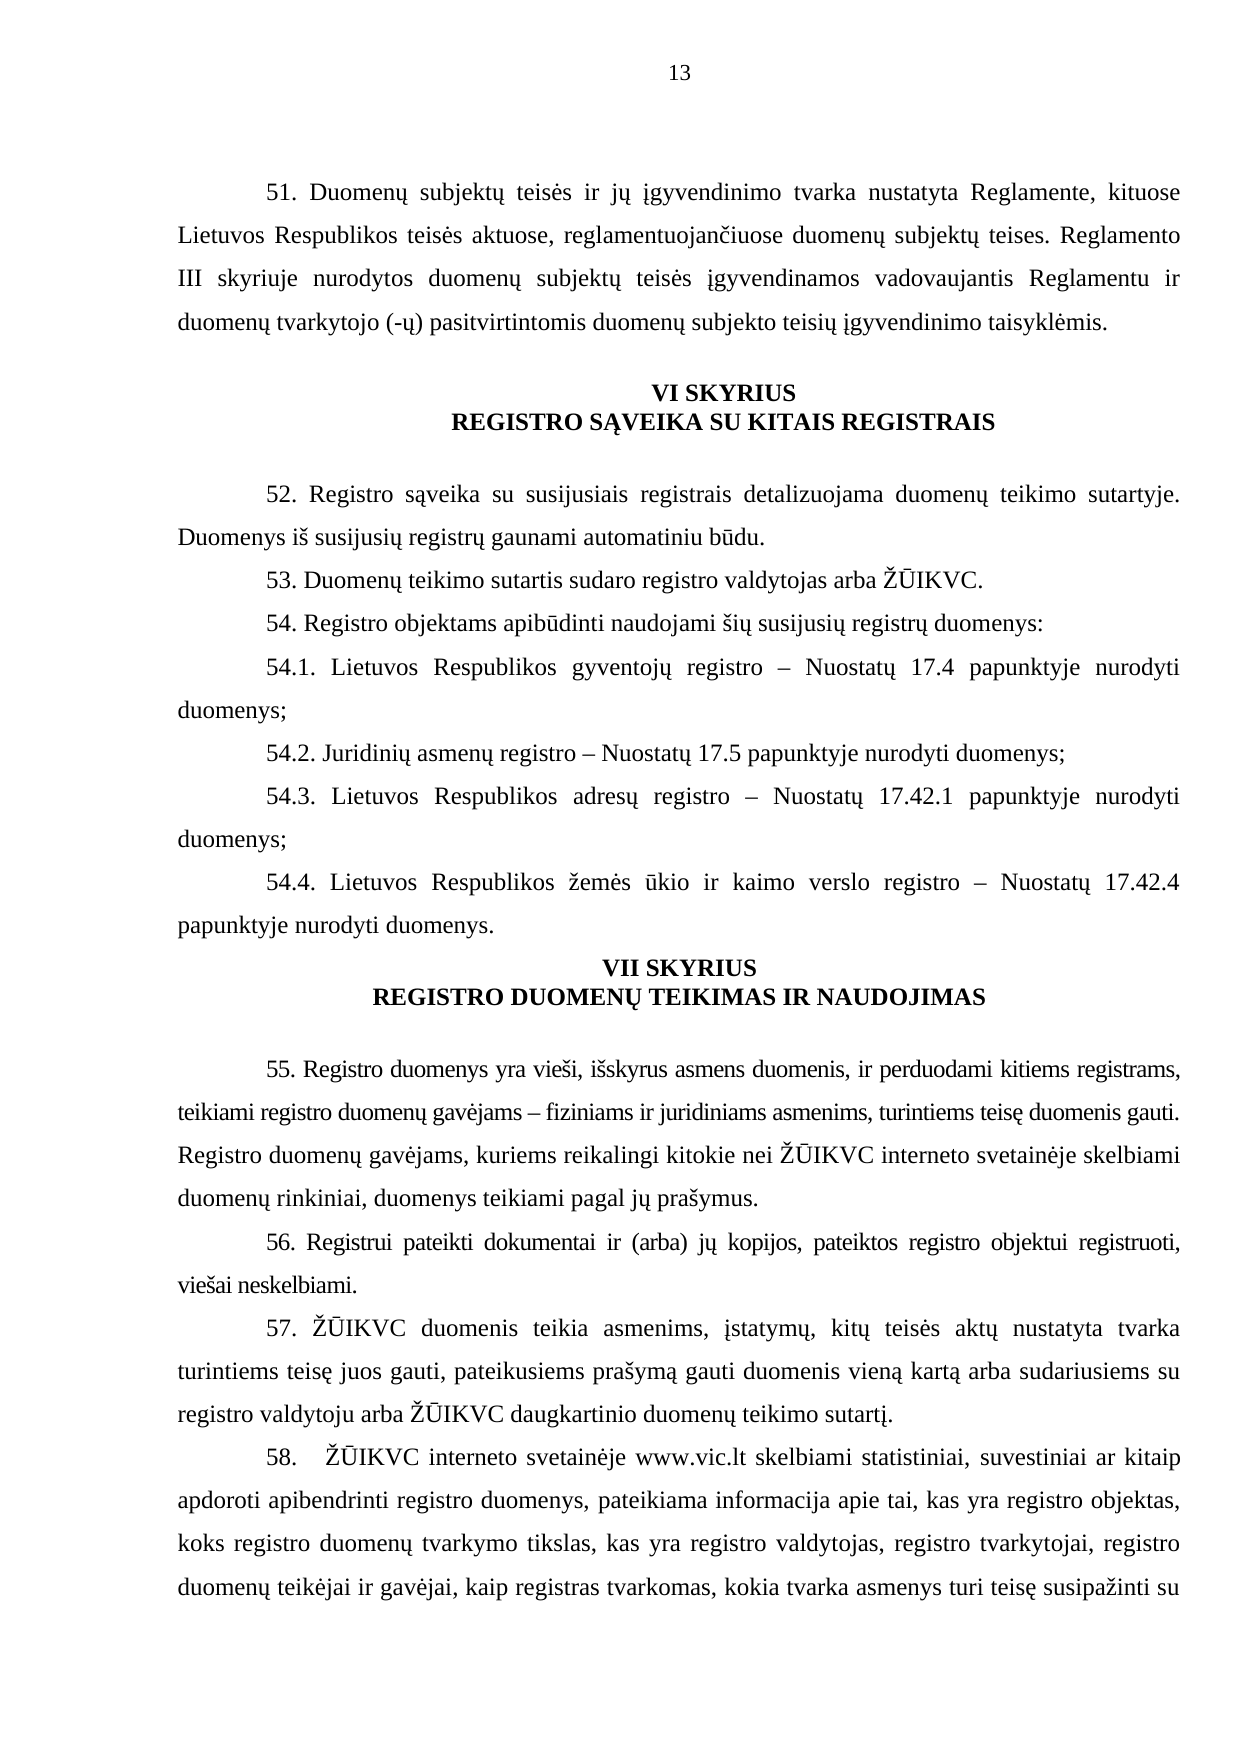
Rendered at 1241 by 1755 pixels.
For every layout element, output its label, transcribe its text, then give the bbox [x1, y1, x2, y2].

text 54. Registro objektams apibūdinti naudojami šių susijusių registrų duomenys: [266, 608, 1181, 637]
text 57. ŽŪIKVC duomenis teikia asmenims, įstatymų, kitų teisės aktų nustatyta tvarka turintiems teisę juos gauti, pateikusiems prašymą gauti duomenis vieną kartą arba sudariusiems su registro valdytoju arba ŽŪIKVC daugkartinio duomenų teikimo sutartį. [177, 1313, 1181, 1428]
text VII SKYRIUS [177, 953, 1181, 982]
text 54.1. Lietuvos Respublikos gyventojų registro – Nuostatų 17.4 papunktyje nurodyti duomenys; [177, 652, 1181, 723]
text 56. Registrui pateikti dokumentai ir (arba) jų kopijos, pateiktos registro objektui registruoti, viešai neskelbiami. [177, 1227, 1181, 1298]
text 51. Duomenų subjektų teisės ir jų įgyvendinimo tvarka nustatyta Reglamente, kituose Lietuvos Respublikos teisės aktuose, reglamentuojančiuose duomenų subjektų teises. Reglamento III skyriuje nurodytos duomenų subjektų teisės įgyvendinamos vadovaujantis Reglamentu ir duomenų tvarkytojo (-ų) pasitvirtintomis duomenų subjekto teisių įgyvendinimo taisyklėmis. [177, 177, 1181, 335]
text 54.3. Lietuvos Respublikos adresų registro – Nuostatų 17.42.1 papunktyje nurodyti duomenys; [177, 781, 1181, 853]
text REGISTRO DUOMENŲ TEIKIMAS IR NAUDOJIMAS [177, 982, 1181, 1011]
text 54.4. Lietuvos Respublikos žemės ūkio ir kaimo verslo registro – Nuostatų 17.42.4 papunktyje nurodyti duomenys. [177, 867, 1181, 939]
text VI SKYRIUS [177, 378, 1181, 407]
text REGISTRO SĄVEIKA SU KITAIS REGISTRAIS [177, 407, 1181, 436]
text 58. ŽŪIKVC interneto svetainėje www.vic.lt skelbiami statistiniai, suvestiniai ar kitaip apdoroti apibendrinti registro duomenys, pateikiama informacija apie tai, kas yra registro objektas, koks registro duomenų tvarkymo tikslas, kas yra registro valdytojas, registro tvarkytojai, registro duomenų teikėjai ir gavėjai, kaip registras tvarkomas, kokia tvarka asmenys turi teisę susipažinti su [177, 1442, 1181, 1600]
text 54.2. Juridinių asmenų registro – Nuostatų 17.5 papunktyje nurodyti duomenys; [266, 738, 1181, 767]
text 52. Registro sąveika su susijusiais registrais detalizuojama duomenų teikimo sutartyje. Duomenys iš susijusių registrų gaunami automatiniu būdu. [177, 479, 1181, 551]
text 55. Registro duomenys yra vieši, išskyrus asmens duomenis, ir perduodami kitiems registrams, teikiami registro duomenų gavėjams – fiziniams ir juridiniams asmenims, turintiems teisę duomenis gauti. Registro duomenų gavėjams, kuriems reikalingi kitokie nei ŽŪIKVC interneto svetainėje skelbiami duomenų rinkiniai, duomenys teikiami pagal jų prašymus. [177, 1054, 1181, 1212]
text 53. Duomenų teikimo sutartis sudaro registro valdytojas arba ŽŪIKVC. [266, 565, 1181, 594]
